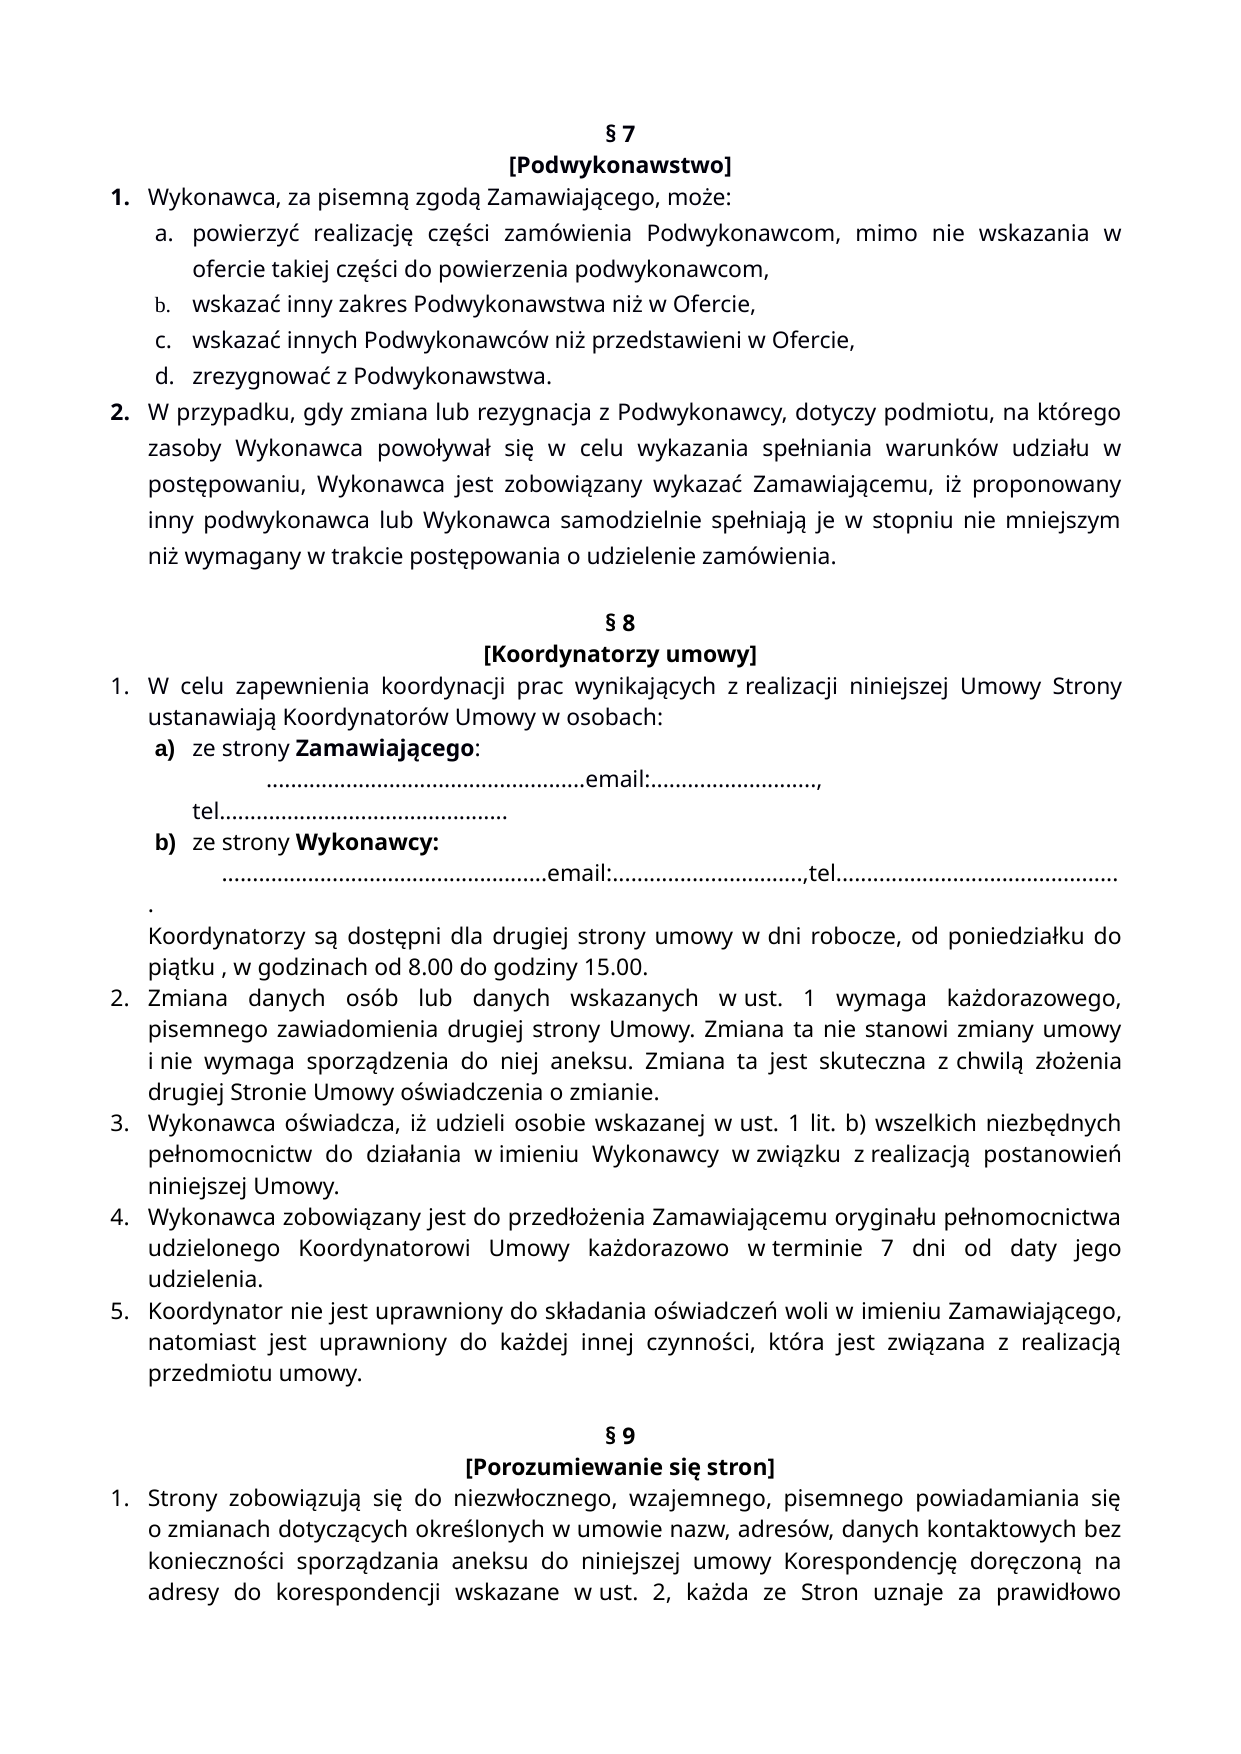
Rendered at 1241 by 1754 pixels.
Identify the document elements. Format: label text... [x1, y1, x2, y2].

text Koordynatorzy są dostępni dla drugiej strony umowy w dni robocze, od poniedziałku do piątku , w godzinach od 8.00 do godziny 15.00. [148, 920, 1122, 982]
list Wykonawca, za pisemną zgodą Zamawiającego, może: [110, 181, 1122, 212]
text .....................................................email:...............................,tel............................................... [148, 857, 1122, 920]
list zrezygnować z Podwykonawstwa. [154, 360, 1122, 392]
text § 8 [118, 607, 1122, 638]
list Koordynator nie jest uprawniony do składania oświadczeń woli w imieniu Zamawiającego, natomiast jest uprawniony do każdej innej czynności, która jest związana z realizacją przedmiotu umowy. [110, 1295, 1122, 1388]
text ....................................................email:..........................., tel............................................... [192, 763, 1122, 826]
list W przypadku, gdy zmiana lub rezygnacja z Podwykonawcy, dotyczy podmiotu, na którego zasoby Wykonawca powoływał się w celu wykazania spełniania warunków udziału w postępowaniu, Wykonawca jest zobowiązany wykazać Zamawiającemu, iż proponowany inny podwykonawca lub Wykonawca samodzielnie spełniają je w stopniu nie mniejszym niż wymagany w trakcie postępowania o udzielenie zamówienia. [110, 396, 1122, 571]
list Wykonawca zobowiązany jest do przedłożenia Zamawiającemu oryginału pełnomocnictwa udzielonego Koordynatorowi Umowy każdorazowo w terminie 7 dni od daty jego udzielenia. [110, 1201, 1122, 1295]
list Wykonawca oświadcza, iż udzieli osobie wskazanej w ust. 1 lit. b) wszelkich niezbędnych pełnomocnictw do działania w imieniu Wykonawcy w związku z realizacją postanowień niniejszej Umowy. [110, 1107, 1122, 1201]
list W celu zapewnienia koordynacji prac wynikających z realizacji niniejszej Umowy Strony ustanawiają Koordynatorów Umowy w osobach: [110, 670, 1122, 732]
list ze strony Wykonawcy: [154, 826, 1122, 857]
text [Podwykonawstwo] [118, 149, 1122, 181]
list Strony zobowiązują się do niezwłocznego, wzajemnego, pisemnego powiadamiania się o zmianach dotyczących określonych w umowie nazw, adresów, danych kontaktowych bez konieczności sporządzania aneksu do niniejszej umowy Korespondencję doręczoną na adresy do korespondencji wskazane w ust. 2, każda ze Stron uznaje za prawidłowo [110, 1482, 1122, 1607]
text § 7 [118, 118, 1122, 149]
list powierzyć realizację części zamówienia Podwykonawcom, mimo nie wskazania w ofercie takiej części do powierzenia podwykonawcom, [154, 217, 1122, 284]
text [Porozumiewanie się stron] [118, 1451, 1122, 1482]
text [Koordynatorzy umowy] [118, 638, 1122, 670]
text § 9 [118, 1420, 1122, 1451]
list ze strony Zamawiającego: [154, 732, 1122, 763]
list Zmiana danych osób lub danych wskazanych w ust. 1 wymaga każdorazowego, pisemnego zawiadomienia drugiej strony Umowy. Zmiana ta nie stanowi zmiany umowy i nie wymaga sporządzenia do niej aneksu. Zmiana ta jest skuteczna z chwilą złożenia drugiej Stronie Umowy oświadczenia o zmianie. [110, 982, 1122, 1107]
list wskazać innych Podwykonawców niż przedstawieni w Ofercie, [154, 324, 1122, 356]
list wskazać inny zakres Podwykonawstwa niż w Ofercie, [154, 288, 1122, 320]
